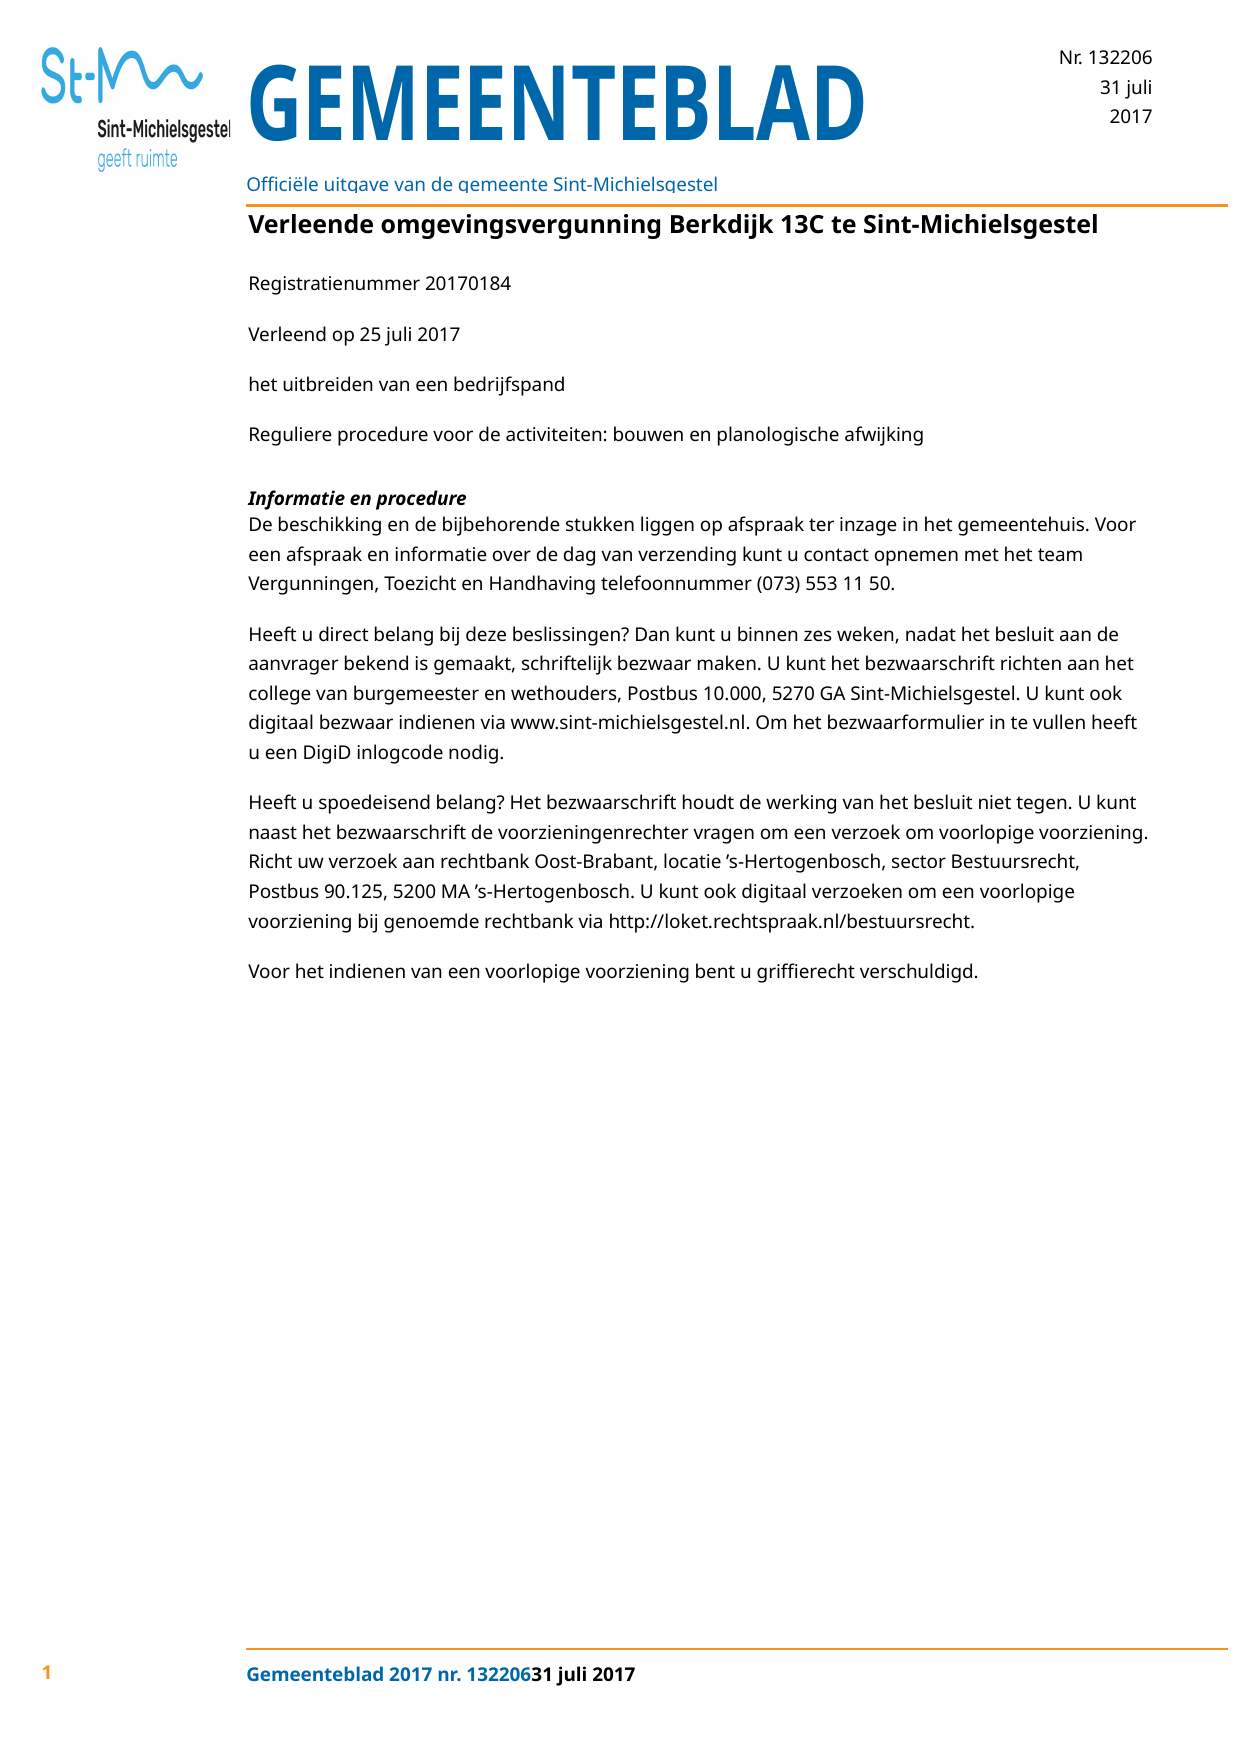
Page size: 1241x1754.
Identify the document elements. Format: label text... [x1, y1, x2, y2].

text Reguliere procedure voor de activiteiten: bouwen en planologische afwijking [248, 422, 1152, 447]
text Heeft u spoedeisend belang? Het bezwaarschrift houdt de werking van het besluit niet tegen. U kunt naast het bezwaarschrift de voorzieningenrechter vragen om een verzoek om voorlopige voorziening. Richt uw verzoek aan rechtbank Oost-Brabant, locatie ’s-Hertogenbosch, sector Bestuursrecht, Postbus 90.125, 5200 MA ’s-Hertogenbosch. U kunt ook digitaal verzoeken om een voorlopige voorziening bij genoemde rechtbank via http://loket.rechtspraak.nl/bestuursrecht. [248, 789, 1152, 934]
text Verleende omgevingsvergunning Berkdijk 13C te Sint-Michielsgestel [248, 207, 1152, 241]
picture [41, 47, 231, 172]
text Registratienummer 20170184 [248, 270, 1152, 296]
text De beschikking en de bijbehorende stukken liggen op afspraak ter inzage in het gemeentehuis. Voor een afspraak en informatie over de dag van verzending kunt u contact opnemen met het team Vergunningen, Toezicht en Handhaving telefoonnummer (073) 553 11 50. [248, 511, 1152, 596]
text Heeft u direct belang bij deze beslissingen? Dan kunt u binnen zes weken, nadat het besluit aan de aanvrager bekend is gemaakt, schriftelijk bezwaar maken. U kunt het bezwaarschrift richten aan het college van burgemeester en wethouders, Postbus 10.000, 5270 GA Sint-Michielsgestel. U kunt ook digitaal bezwaar indienen via www.sint-michielsgestel.nl. Om het bezwaarformulier in te vullen heeft u een DigiD inlogcode nodig. [248, 621, 1152, 765]
text Voor het indienen van een voorlopige voorziening bent u griffierecht verschuldigd. [248, 958, 1152, 984]
text Verleend op 25 juli 2017 [248, 321, 1152, 346]
text het uitbreiden van een bedrijfspand [248, 371, 1152, 397]
text Informatie en procedure [248, 486, 1152, 511]
